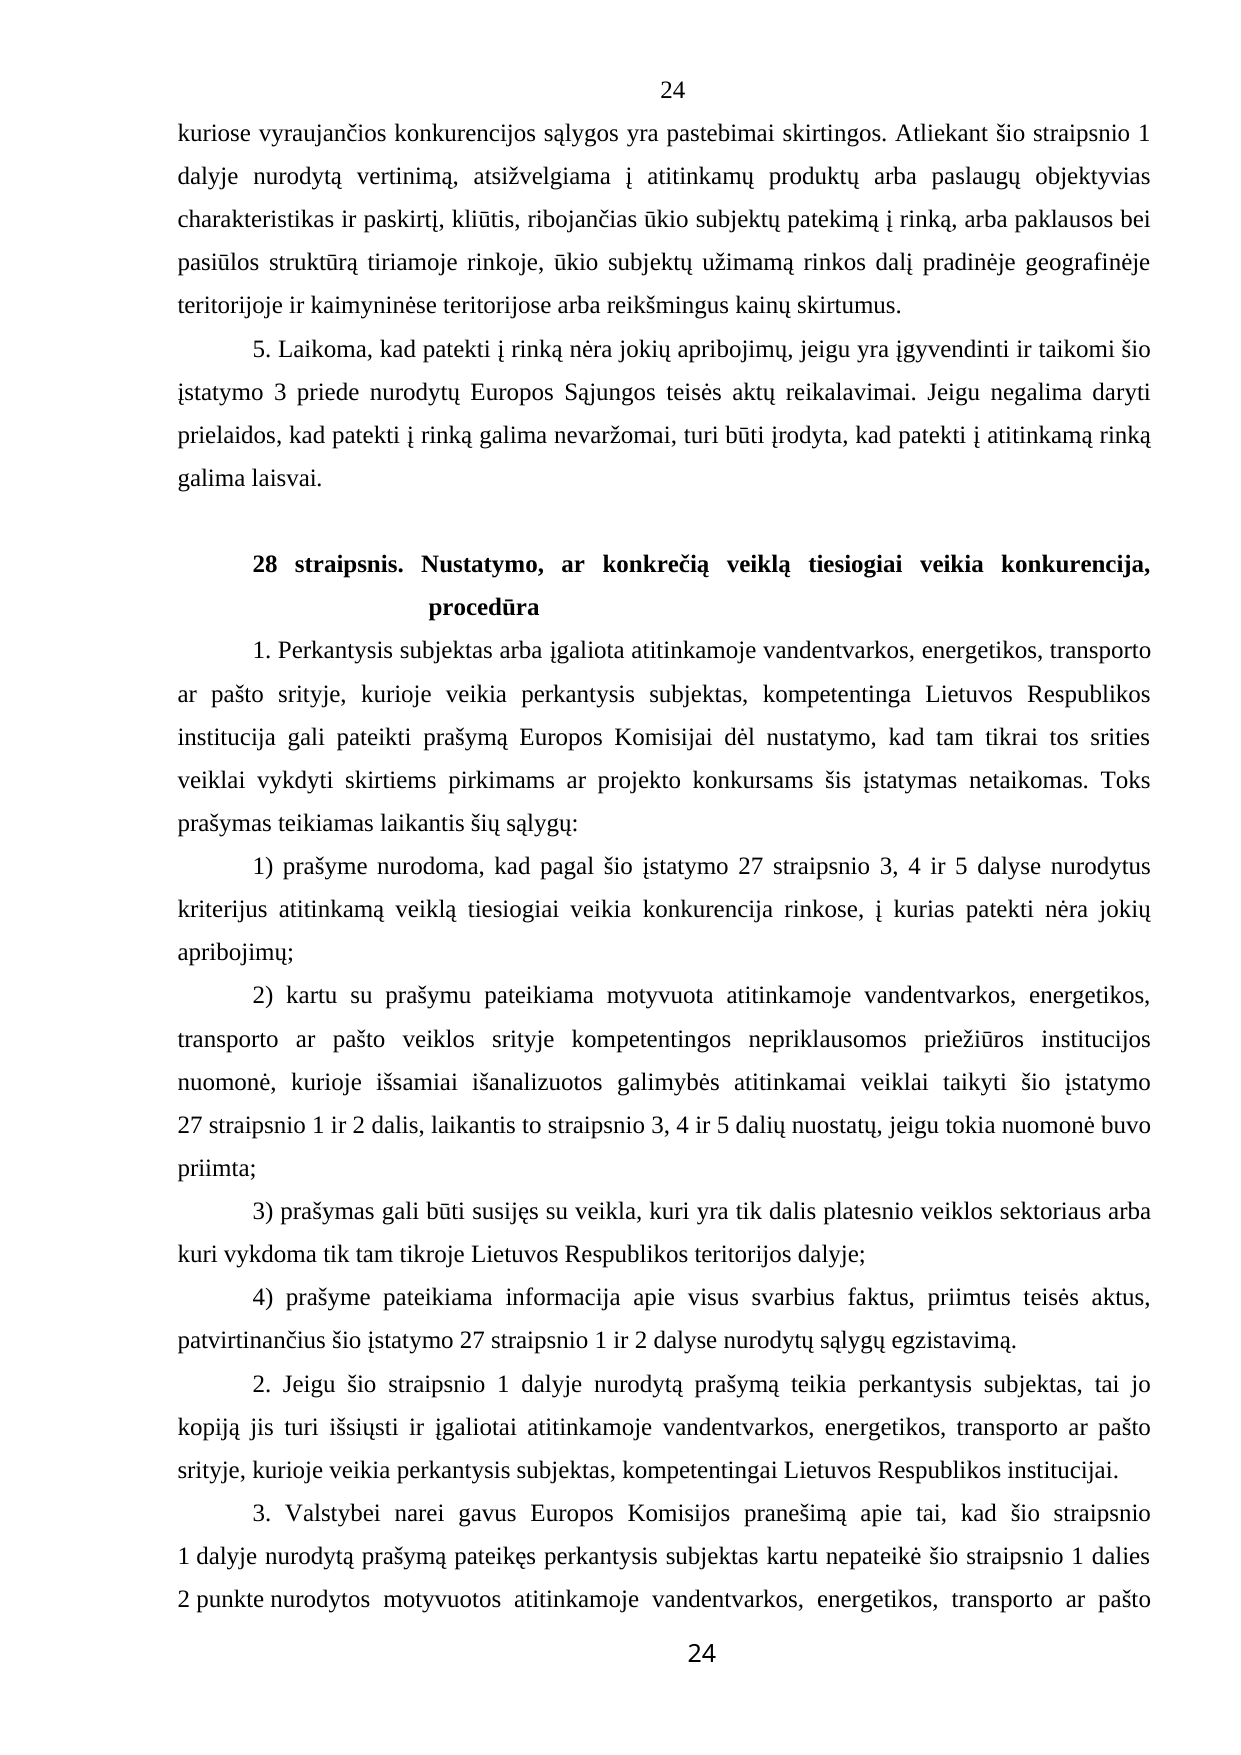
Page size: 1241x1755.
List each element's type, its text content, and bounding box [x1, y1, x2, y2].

text 1) prašyme nurodoma, kad pagal šio įstatymo 27 straipsnio 3, 4 ir 5 dalyse nurodytus kriterijus atitinkamą veiklą tiesiogiai veikia konkurencija rinkose, į kurias patekti nėra jokių apribojimų; [177, 851, 1152, 966]
text 2. Jeigu šio straipsnio 1 dalyje nurodytą prašymą teikia perkantysis subjektas, tai jo kopiją jis turi išsiųsti ir įgaliotai atitinkamoje vandentvarkos, energetikos, transporto ar pašto srityje, kurioje veikia perkantysis subjektas, kompetentingai Lietuvos Respublikos institucijai. [177, 1369, 1152, 1484]
text 2) kartu su prašymu pateikiama motyvuota atitinkamoje vandentvarkos, energetikos, transporto ar pašto veiklos srityje kompetentingos nepriklausomos priežiūros institucijos nuomonė, kurioje išsamiai išanalizuotos galimybės atitinkamai veiklai taikyti šio įstatymo 27 straipsnio 1 ir 2 dalis, laikantis to straipsnio 3, 4 ir 5 dalių nuostatų, jeigu tokia nuomonė buvo priimta; [177, 981, 1152, 1182]
text 1. Perkantysis subjektas arba įgaliota atitinkamoje vandentvarkos, energetikos, transporto ar pašto srityje, kurioje veikia perkantysis subjektas, kompetentinga Lietuvos Respublikos institucija gali pateikti prašymą Europos Komisijai dėl nustatymo, kad tam tikrai tos srities veiklai vykdyti skirtiems pirkimams ar projekto konkursams šis įstatymas netaikomas. Toks prašymas teikiamas laikantis šių sąlygų: [177, 636, 1152, 837]
text 3. Valstybei narei gavus Europos Komisijos pranešimą apie tai, kad šio straipsnio 1 dalyje nurodytą prašymą pateikęs perkantysis subjektas kartu nepateikė šio straipsnio 1 dalies 2 punkte nurodytos motyvuotos atitinkamoje vandentvarkos, energetikos, transporto ar pašto [177, 1498, 1152, 1613]
text kuriose vyraujančios konkurencijos sąlygos yra pastebimai skirtingos. Atliekant šio straipsnio 1 dalyje nurodytą vertinimą, atsižvelgiama į atitinkamų produktų arba paslaugų objektyvias charakteristikas ir paskirtį, kliūtis, ribojančias ūkio subjektų patekimą į rinką, arba paklausos bei pasiūlos struktūrą tiriamoje rinkoje, ūkio subjektų užimamą rinkos dalį pradinėje geografinėje teritorijoje ir kaimyninėse teritorijose arba reikšmingus kainų skirtumus. [177, 118, 1152, 319]
text 3) prašymas gali būti susijęs su veikla, kuri yra tik dalis platesnio veiklos sektoriaus arba kuri vykdoma tik tam tikroje Lietuvos Respublikos teritorijos dalyje; [177, 1196, 1152, 1268]
text 5. Laikoma, kad patekti į rinką nėra jokių apribojimų, jeigu yra įgyvendinti ir taikomi šio įstatymo 3 priede nurodytų Europos Sąjungos teisės aktų reikalavimai. Jeigu negalima daryti prielaidos, kad patekti į rinką galima nevaržomai, turi būti įrodyta, kad patekti į atitinkamą rinką galima laisvai. [177, 334, 1152, 492]
text 4) prašyme pateikiama informacija apie visus svarbius faktus, priimtus teisės aktus, patvirtinančius šio įstatymo 27 straipsnio 1 ir 2 dalyse nurodytų sąlygų egzistavimą. [177, 1282, 1152, 1354]
text 28 straipsnis. Nustatymo, ar konkrečią veiklą tiesiogiai veikia konkurencija, procedūra [252, 549, 1152, 621]
